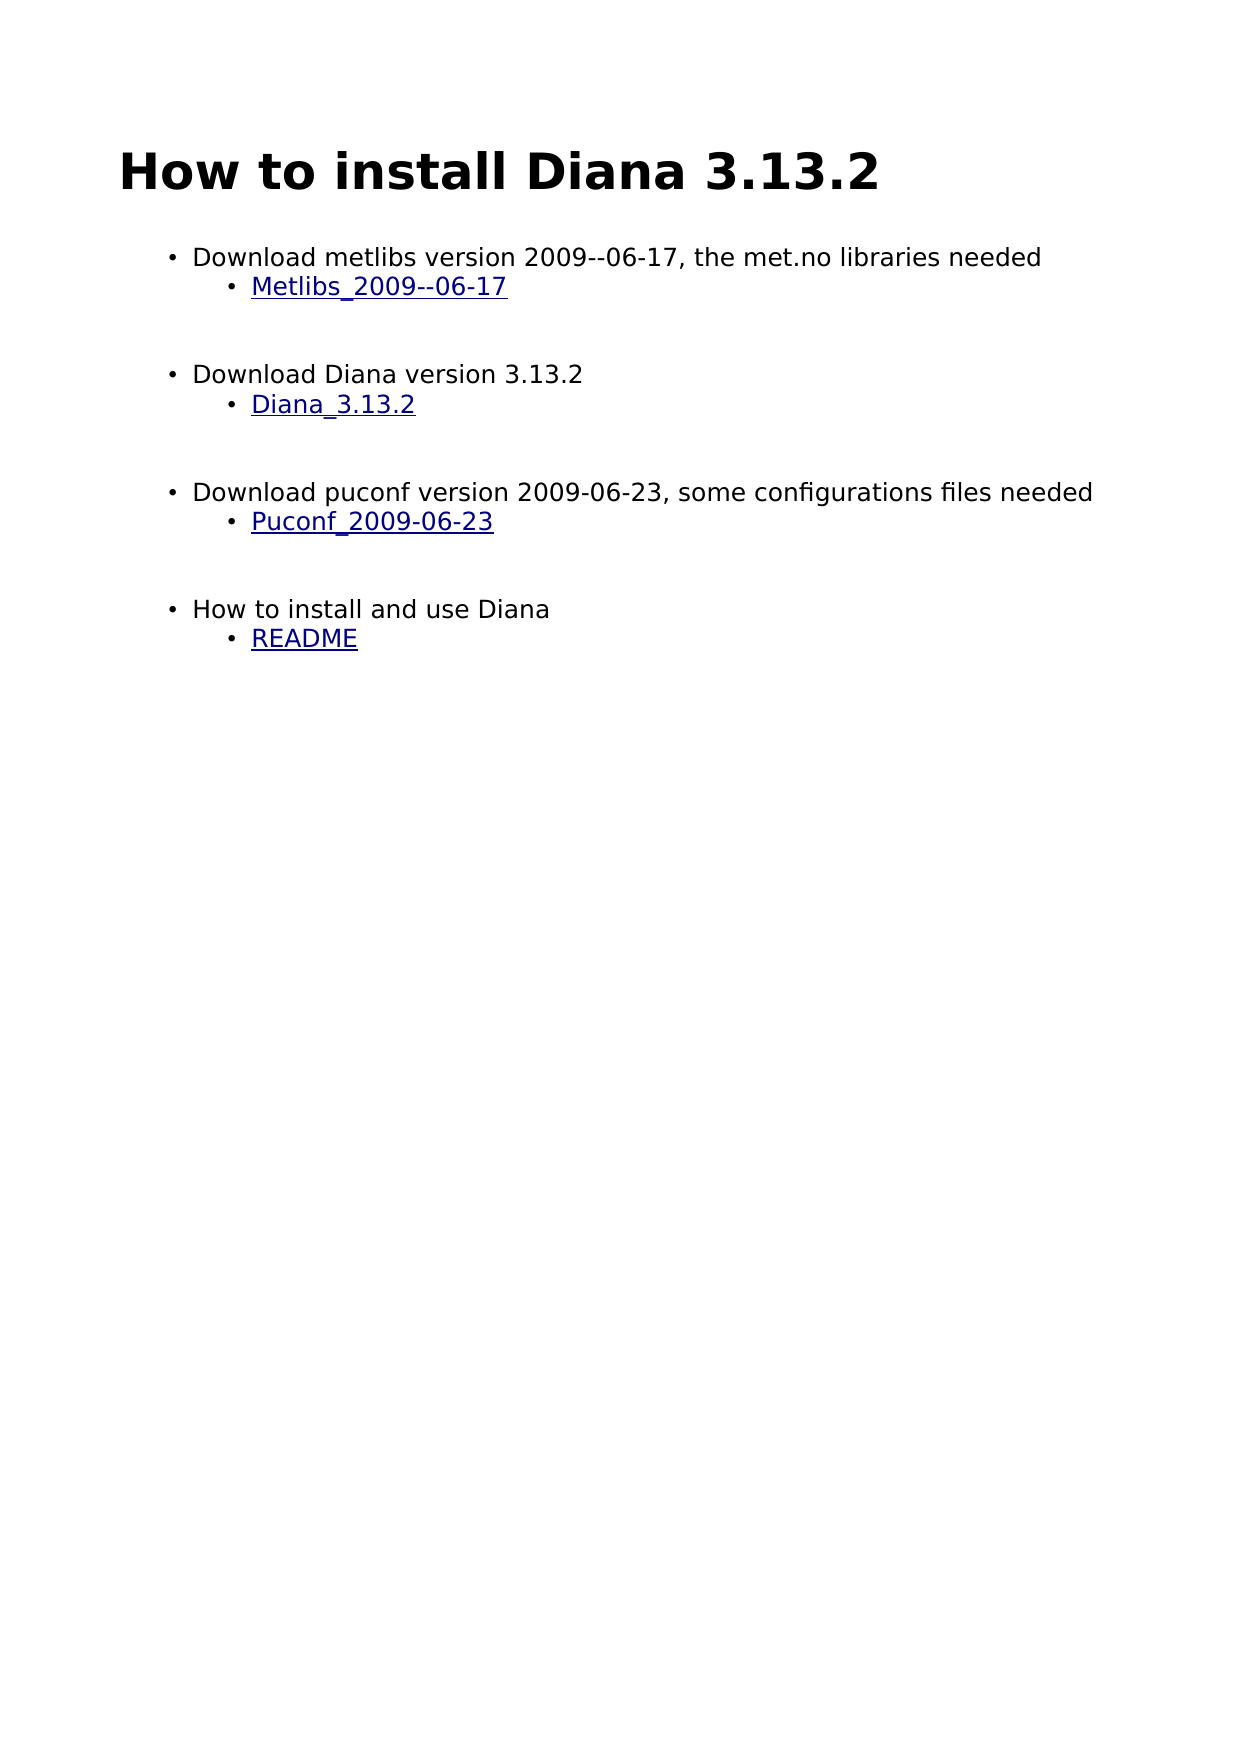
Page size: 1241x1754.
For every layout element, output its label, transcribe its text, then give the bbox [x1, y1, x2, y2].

list README [236, 624, 1122, 653]
list Puconf_2009-06-23 [236, 507, 1122, 536]
list How to install and use Diana [177, 595, 1122, 624]
subtitle How to install Diana 3.13.2 [118, 143, 1122, 201]
list Download Diana version 3.13.2 [177, 361, 1122, 390]
list Diana_3.13.2 [236, 390, 1122, 419]
list Metlibs_2009--06-17 [236, 272, 1122, 302]
list Download metlibs version 2009--06-17, the met.no libraries needed [177, 243, 1122, 272]
list Download puconf version 2009-06-23, some configurations files needed [177, 478, 1122, 507]
